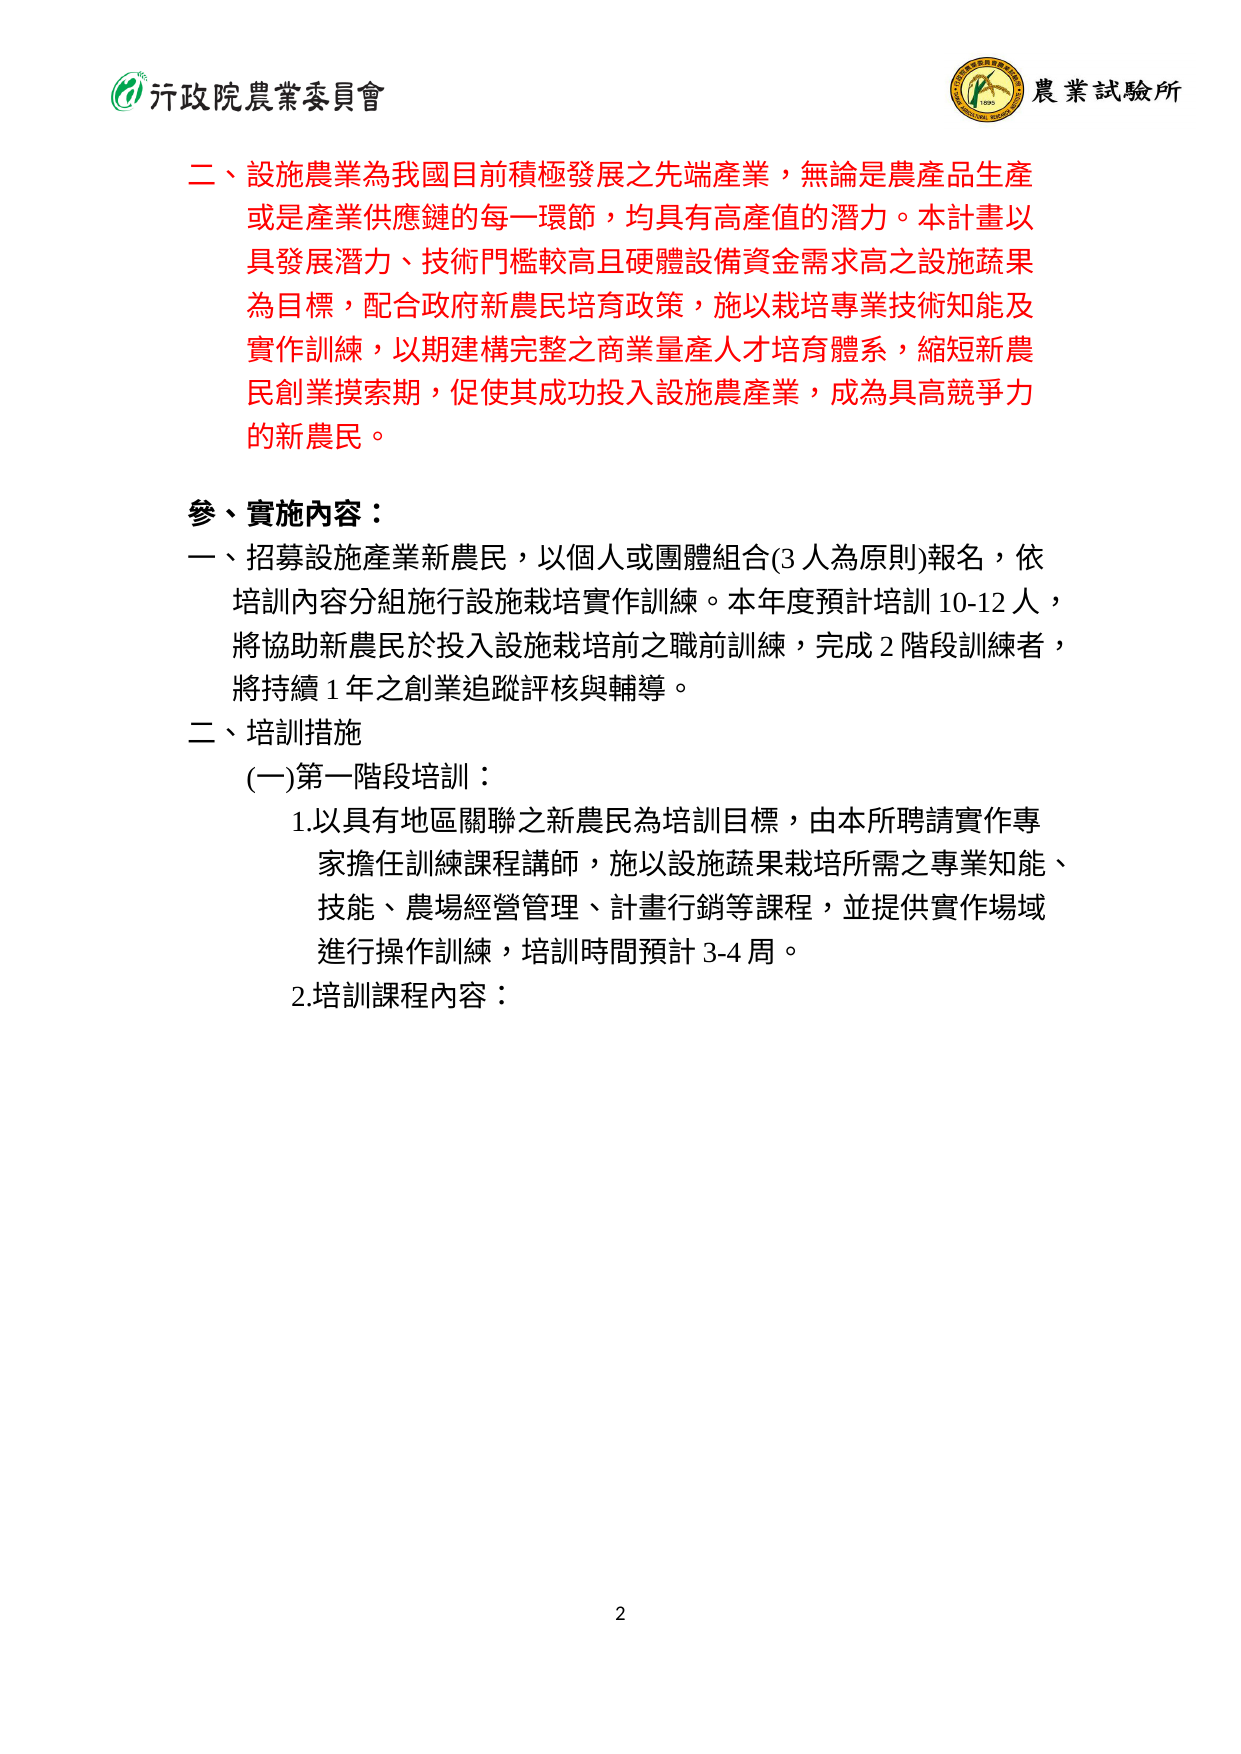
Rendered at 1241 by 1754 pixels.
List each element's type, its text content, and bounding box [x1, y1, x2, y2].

text 二、培訓措施 [187, 708, 1053, 752]
text 2.培訓課程內容： [291, 971, 1053, 1015]
text 1.以具有地區關聯之新農民為培訓目標，由本所聘請實作專家擔任訓練課程講師，施以設施蔬果栽培所需之專業知能、技能、農場經營管理、計畫行銷等課程，並提供實作場域進行操作訓練，培訓時間預計3-4周。 [291, 796, 1053, 971]
text (一)第一階段培訓： [246, 752, 1053, 796]
text 參、實施內容： [187, 490, 1053, 533]
text 一、招募設施產業新農民，以個人或團體組合(3人為原則)報名，依培訓內容分組施行設施栽培實作訓練。本年度預計培訓10-12人，將協助新農民於投入設施栽培前之職前訓練，完成2階段訓練者，將持續1年之創業追蹤評核與輔導。 [187, 533, 1053, 708]
picture [100, 59, 392, 125]
picture [943, 47, 1197, 129]
text 二、設施農業為我國目前積極發展之先端產業，無論是農產品生產或是產業供應鏈的每一環節，均具有高產值的潛力。本計畫以具發展潛力、技術門檻較高且硬體設備資金需求高之設施蔬果為目標，配合政府新農民培育政策，施以栽培專業技術知能及實作訓練，以期建構完整之商業量產人才培育體系，縮短新農民創業摸索期，促使其成功投入設施農產業，成為具高競爭力的新農民。 [187, 150, 1053, 456]
